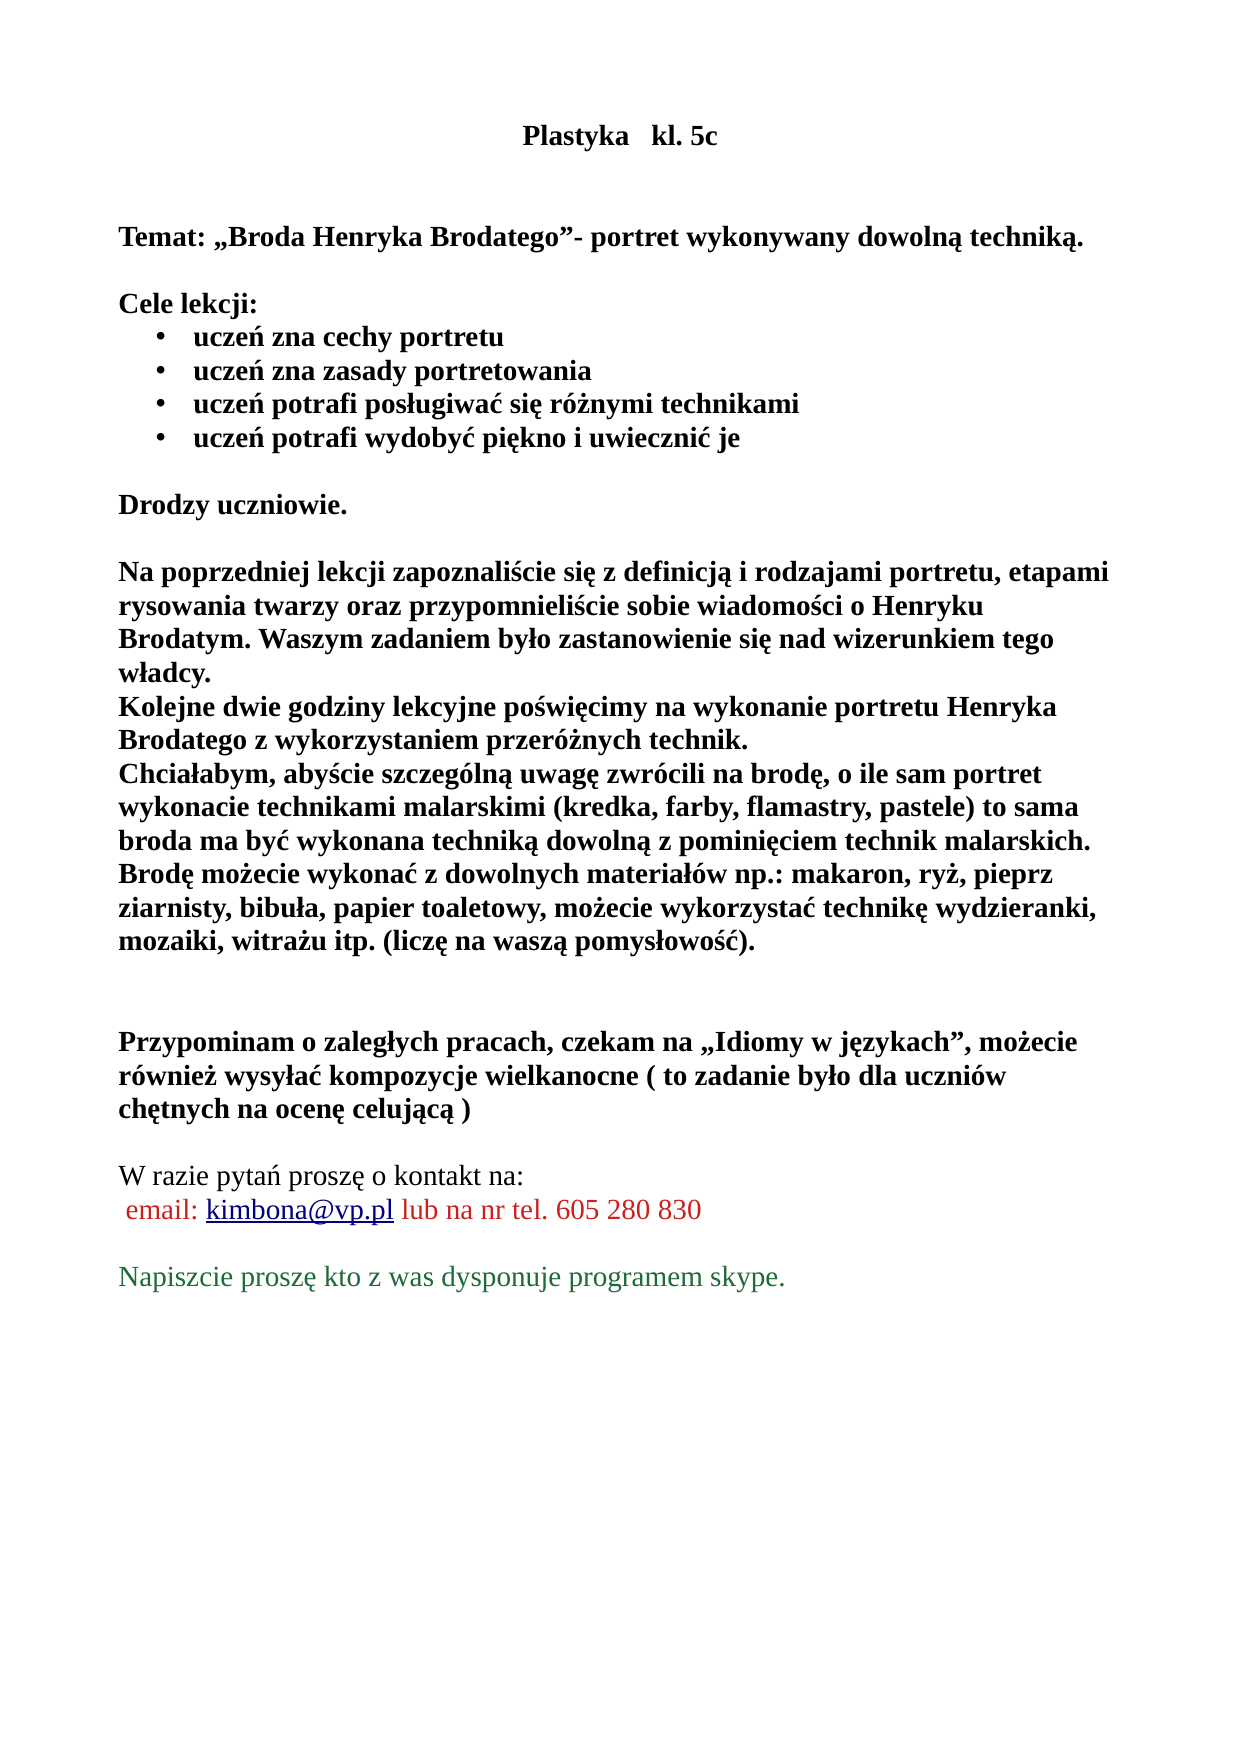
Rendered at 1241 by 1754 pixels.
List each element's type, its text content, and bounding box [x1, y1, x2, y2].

list uczeń zna zasady portretowania [156, 353, 1122, 387]
text Na poprzedniej lekcji zapoznaliście się z definicją i rodzajami portretu, etapami rysowania twarzy oraz przypomnieliście sobie wiadomości o Henryku Brodatym. Waszym zadaniem było zastanowienie się nad wizerunkiem tego władcy. [118, 554, 1122, 689]
text Chciałabym, abyście szczególną uwagę zwrócili na brodę, o ile sam portret wykonacie technikami malarskimi (kredka, farby, flamastry, pastele) to sama broda ma być wykonana techniką dowolną z pominięciem technik malarskich. [118, 756, 1122, 856]
text Kolejne dwie godziny lekcyjne poświęcimy na wykonanie portretu Henryka Brodatego z wykorzystaniem przeróżnych technik. [118, 689, 1122, 756]
text Brodę możecie wykonać z dowolnych materiałów np.: makaron, ryż, pieprz ziarnisty, bibuła, papier toaletowy, możecie wykorzystać technikę wydzieranki, mozaiki, witrażu itp. (liczę na waszą pomysłowość). [118, 856, 1122, 957]
text Cele lekcji: [118, 286, 1122, 319]
text email: kimbona@vp.pl lub na nr tel. 605 280 830 [118, 1192, 1122, 1225]
text Przypominam o zaległych pracach, czekam na „Idiomy w językach”, możecie również wysyłać kompozycje wielkanocne ( to zadanie było dla uczniów chętnych na ocenę celującą ) [118, 1024, 1122, 1125]
text Plastyka kl. 5c [118, 118, 1122, 152]
text Temat: „Broda Henryka Brodatego”- portret wykonywany dowolną techniką. [118, 219, 1122, 252]
text W razie pytań proszę o kontakt na: [118, 1158, 1122, 1192]
list uczeń potrafi posługiwać się różnymi technikami [156, 387, 1122, 420]
text Napiszcie proszę kto z was dysponuje programem skype. [118, 1259, 1122, 1292]
list uczeń potrafi wydobyć piękno i uwiecznić je [156, 420, 1122, 454]
text Drodzy uczniowie. [118, 487, 1122, 521]
list uczeń zna cechy portretu [156, 319, 1122, 353]
